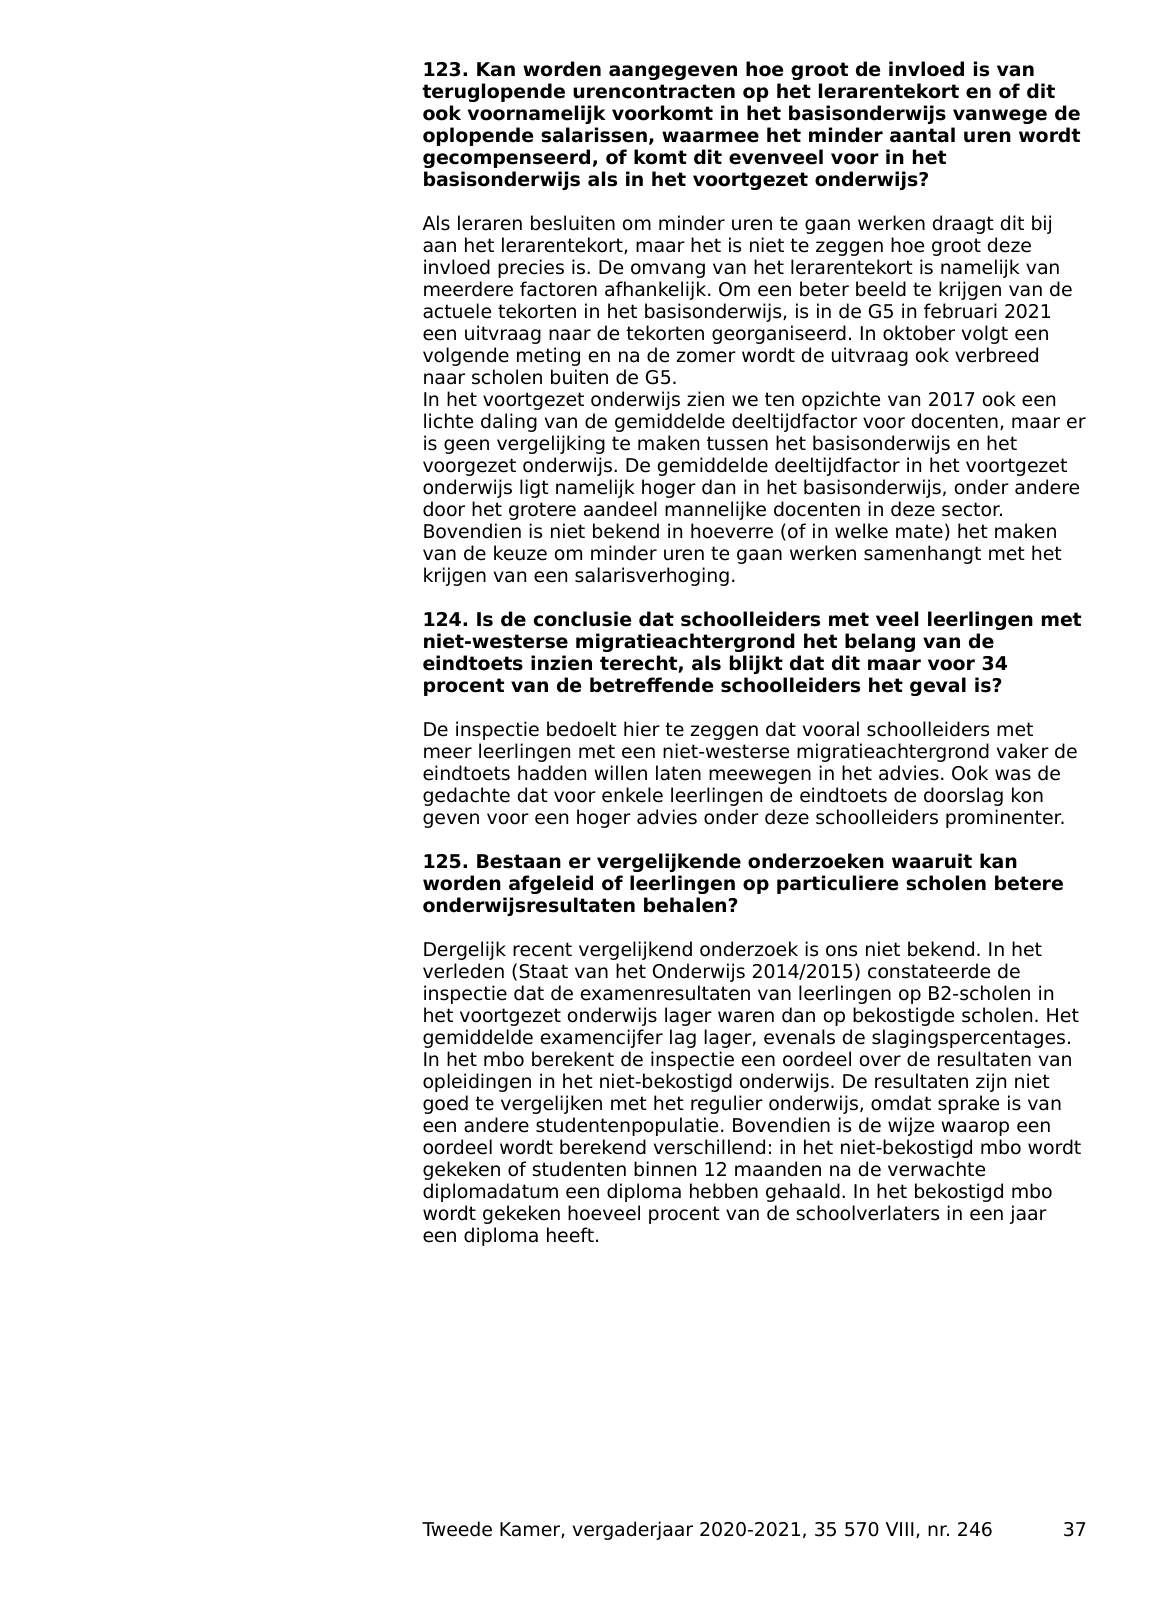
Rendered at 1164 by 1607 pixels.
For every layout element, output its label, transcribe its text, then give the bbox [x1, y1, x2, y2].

text Dergelijk recent vergelijkend onderzoek is ons niet bekend. In het verleden (Staat van het Onderwijs 2014/2015) constateerde de inspectie dat de examenresultaten van leerlingen op B2-scholen in het voortgezet onderwijs lager waren dan op bekostigde scholen. Het gemiddelde examencijfer lag lager, evenals de slagingspercentages. In het mbo berekent de inspectie een oordeel over de resultaten van opleidingen in het niet-bekostigd onderwijs. De resultaten zijn niet goed te vergelijken met het regulier onderwijs, omdat sprake is van een andere studentenpopulatie. Bovendien is de wijze waarop een oordeel wordt berekend verschillend: in het niet-bekostigd mbo wordt gekeken of studenten binnen 12 maanden na de verwachte diplomadatum een diploma hebben gehaald. In het bekostigd mbo wordt gekeken hoeveel procent van de schoolverlaters in een jaar een diploma heeft. [422, 939, 1087, 1247]
text De inspectie bedoelt hier te zeggen dat vooral schoolleiders met meer leerlingen met een niet-westerse migratieachtergrond vaker de eindtoets hadden willen laten meewegen in het advies. Ook was de gedachte dat voor enkele leerlingen de eindtoets de doorslag kon geven voor een hoger advies onder deze schoolleiders prominenter. [422, 719, 1087, 829]
subtitle 125. Bestaan er vergelijkende onderzoeken waaruit kan worden afgeleid of leerlingen op particuliere scholen betere onderwijsresultaten behalen? [422, 851, 1087, 917]
text In het voortgezet onderwijs zien we ten opzichte van 2017 ook een lichte daling van de gemiddelde deeltijdfactor voor docenten, maar er is geen vergelijking te maken tussen het basisonderwijs en het voorgezet onderwijs. De gemiddelde deeltijdfactor in het voortgezet onderwijs ligt namelijk hoger dan in het basisonderwijs, onder andere door het grotere aandeel mannelijke docenten in deze sector. Bovendien is niet bekend in hoeverre (of in welke mate) het maken van de keuze om minder uren te gaan werken samenhangt met het krijgen van een salarisverhoging. [422, 389, 1087, 587]
subtitle 123. Kan worden aangegeven hoe groot de invloed is van teruglopende urencontracten op het lerarentekort en of dit ook voornamelijk voorkomt in het basisonderwijs vanwege de oplopende salarissen, waarmee het minder aantal uren wordt gecompenseerd, of komt dit evenveel voor in het basisonderwijs als in het voortgezet onderwijs? [422, 59, 1087, 191]
text Als leraren besluiten om minder uren te gaan werken draagt dit bij aan het lerarentekort, maar het is niet te zeggen hoe groot deze invloed precies is. De omvang van het lerarentekort is namelijk van meerdere factoren afhankelijk. Om een beter beeld te krijgen van de actuele tekorten in het basisonderwijs, is in de G5 in februari 2021 een uitvraag naar de tekorten georganiseerd. In oktober volgt een volgende meting en na de zomer wordt de uitvraag ook verbreed naar scholen buiten de G5. [422, 213, 1087, 389]
subtitle 124. Is de conclusie dat schoolleiders met veel leerlingen met niet-westerse migratieachtergrond het belang van de eindtoets inzien terecht, als blijkt dat dit maar voor 34 procent van de betreffende schoolleiders het geval is? [422, 609, 1087, 697]
